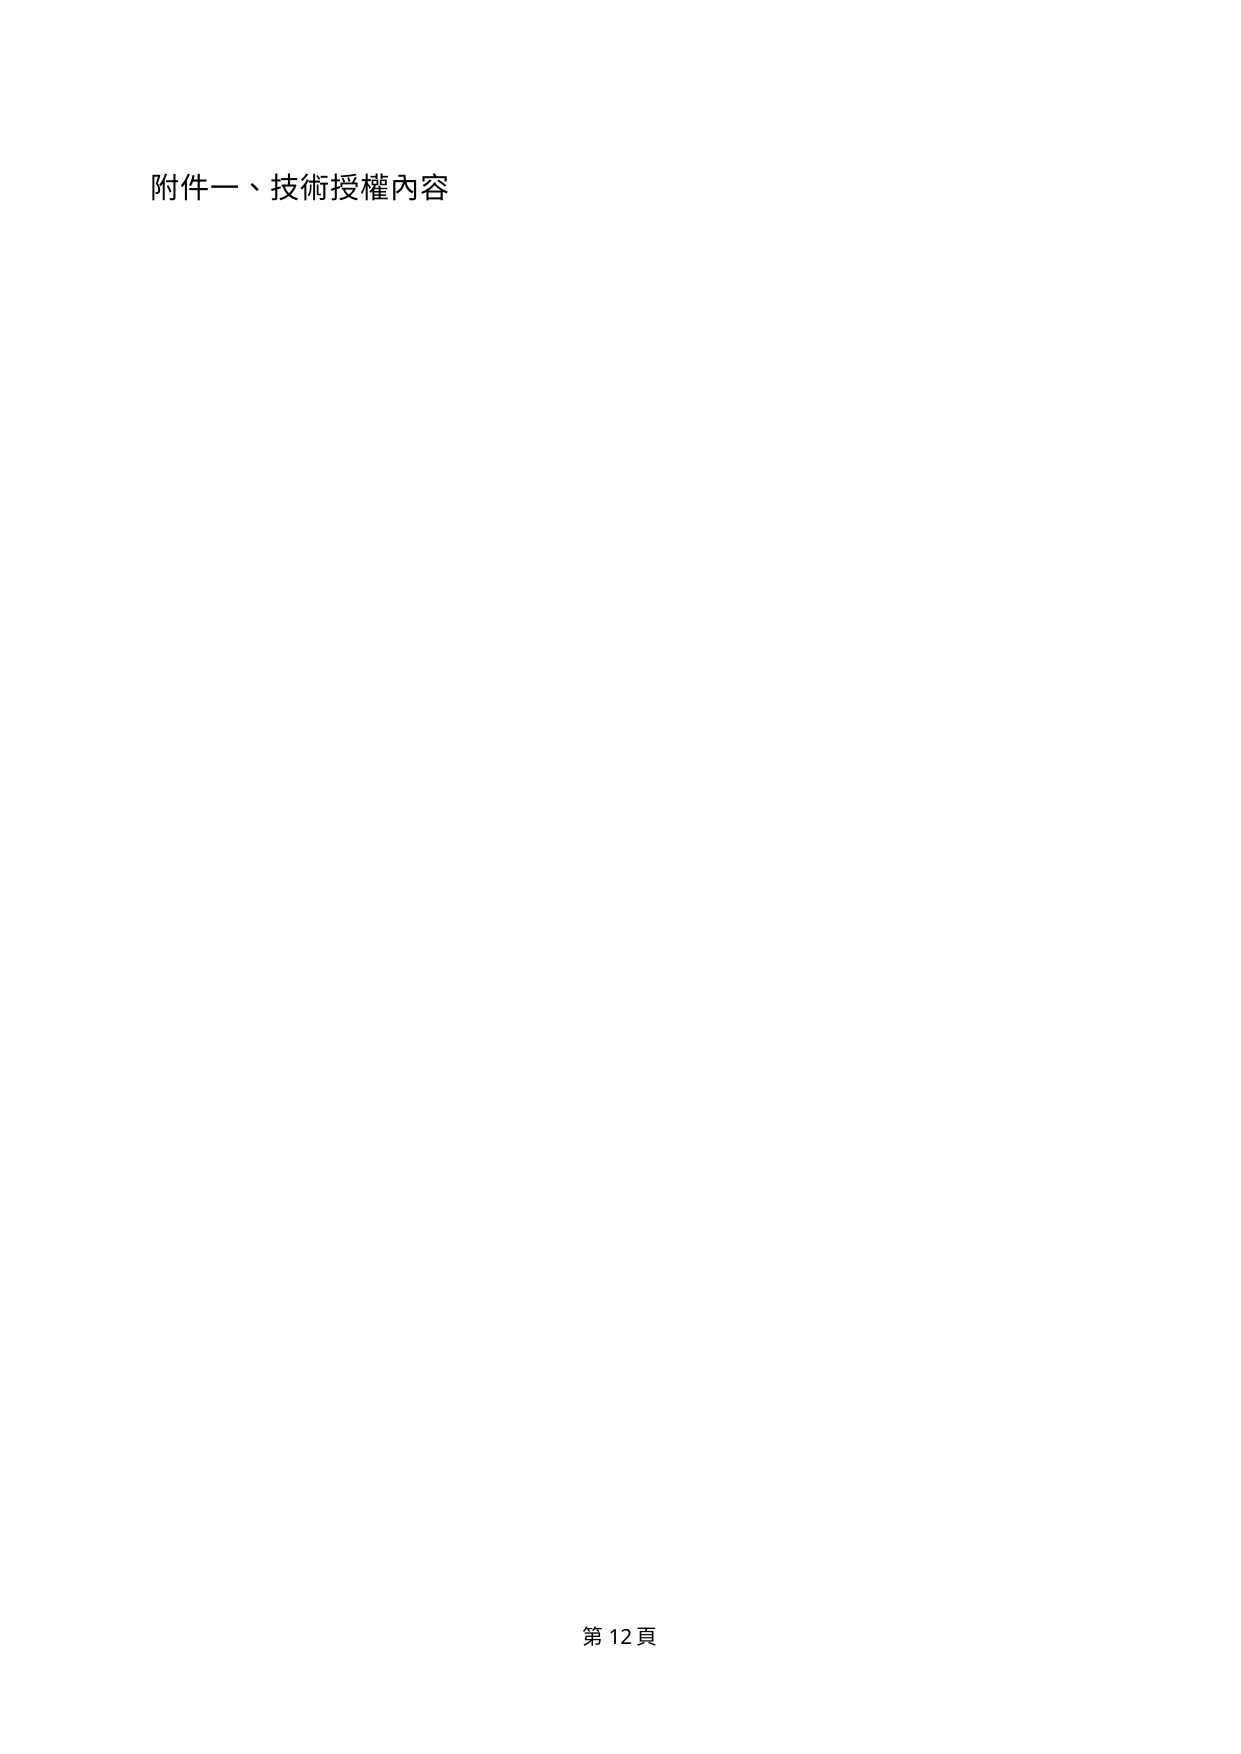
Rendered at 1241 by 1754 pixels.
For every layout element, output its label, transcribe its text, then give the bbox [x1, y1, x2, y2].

text 附件一、技術授權內容 [150, 164, 1090, 207]
